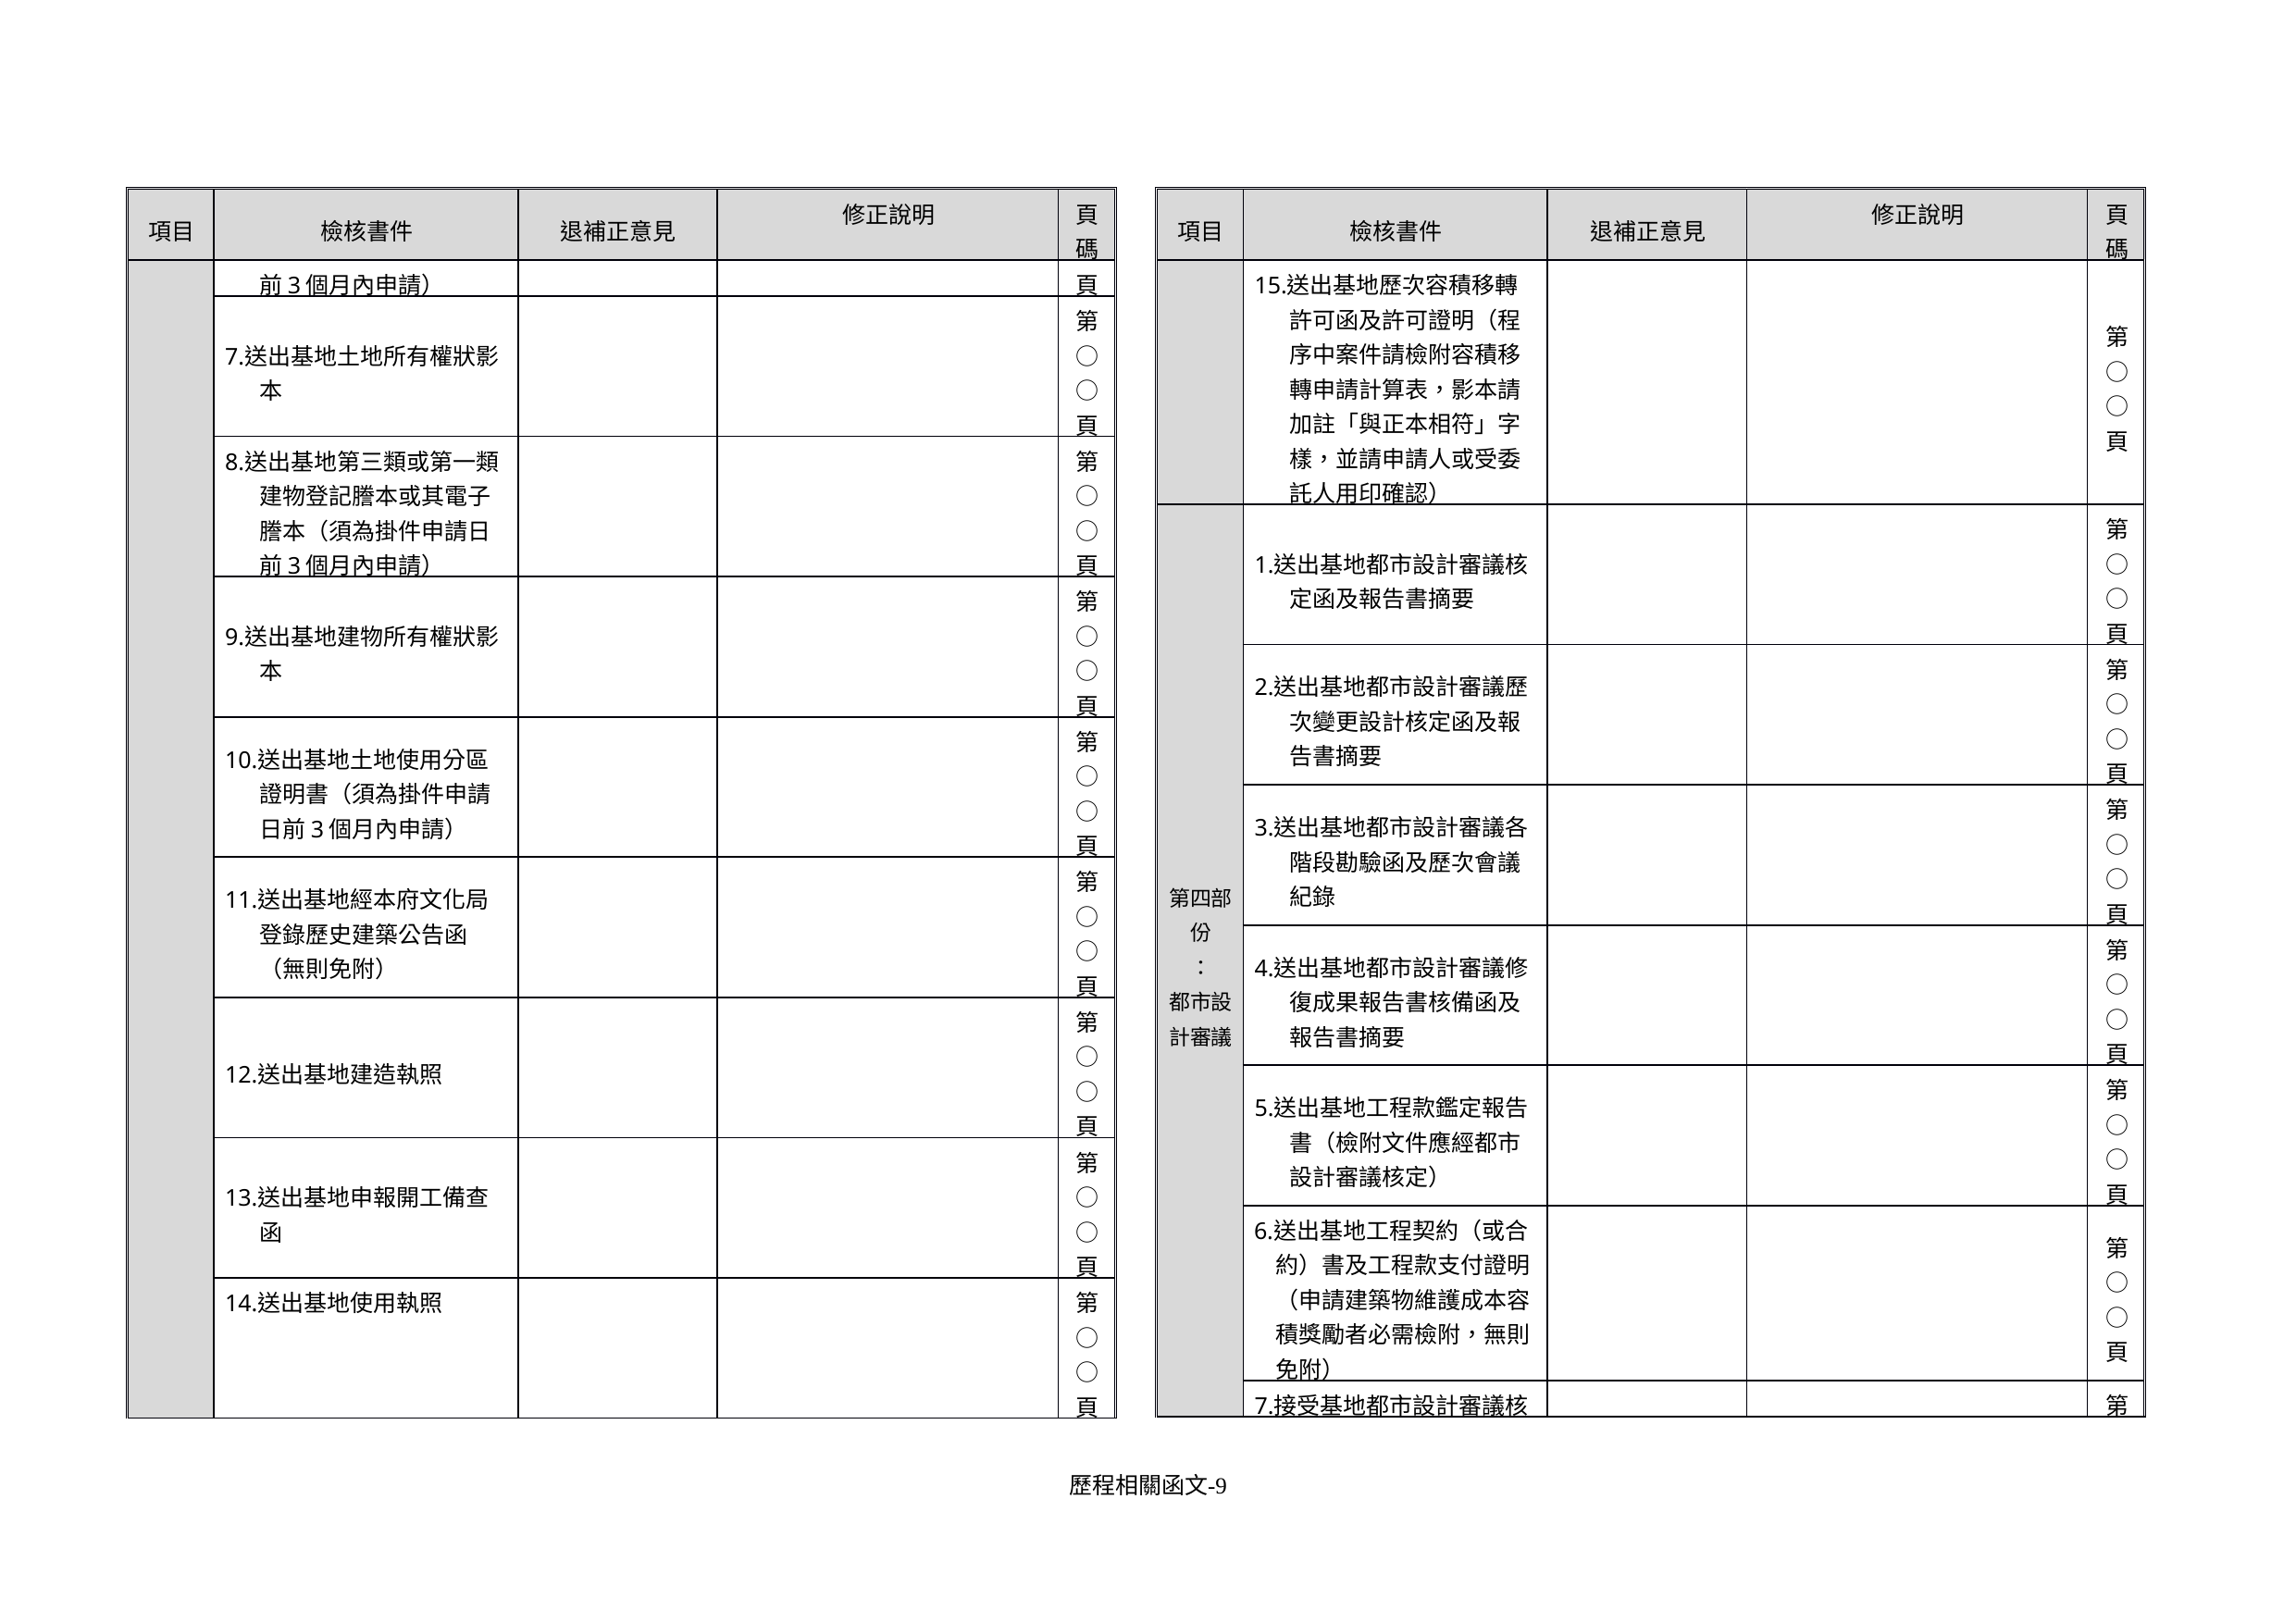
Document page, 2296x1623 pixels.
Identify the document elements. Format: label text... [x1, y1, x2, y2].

table_header 退補正意見 [519, 190, 716, 259]
table_cell [1747, 1066, 2087, 1205]
table_cell 12.送出基地建造執照 [215, 998, 517, 1136]
table_cell 3.送出基地都市設計審議各階段勘驗函及歷次會議紀錄 [1244, 786, 1546, 924]
table_cell 第○○頁 [2088, 786, 2143, 924]
table_cell 第○○頁 [2088, 1066, 2143, 1205]
table_cell [718, 718, 1058, 856]
table_cell [1548, 786, 1746, 924]
table_cell 第○○頁 [2088, 645, 2143, 784]
table_header 檢核書件 [1244, 190, 1546, 259]
table_cell [1548, 261, 1746, 503]
table_cell [519, 1138, 716, 1277]
table_cell 4.送出基地都市設計審議修復成果報告書核備函及報告書摘要 [1244, 926, 1546, 1064]
table_cell 8.送出基地第三類或第一類建物登記謄本或其電子謄本（須為掛件申請日前3個月內申請） [215, 437, 517, 576]
table_cell [718, 1138, 1058, 1277]
table_cell [1548, 1207, 1746, 1380]
table_cell [519, 718, 716, 856]
table_cell [1747, 786, 2087, 924]
table_cell 第○○頁 [2088, 1207, 2143, 1380]
table_cell [1548, 1066, 1746, 1205]
table_cell 6.送出基地工程契約（或合約）書及工程款支付證明（申請建築物維護成本容積獎勵者必需檢附，無則免附） [1244, 1207, 1546, 1380]
table_header 頁碼 [1059, 190, 1114, 259]
table_cell [1747, 645, 2087, 784]
table_cell [1747, 926, 2087, 1064]
table_cell 第○○頁 [1059, 577, 1114, 716]
table_cell [1747, 1207, 2087, 1380]
table_cell 第○○頁 [2088, 505, 2143, 644]
table_cell 第○○頁 [1059, 1138, 1114, 1277]
table_cell [1158, 261, 1243, 503]
table_cell [1548, 645, 1746, 784]
table_cell 2.送出基地都市設計審議歷次變更設計核定函及報告書摘要 [1244, 645, 1546, 784]
table_cell 7.接受基地都市設計審議核 [1244, 1381, 1546, 1416]
table_cell [519, 1279, 716, 1418]
table_cell 9.送出基地建物所有權狀影本 [215, 577, 517, 716]
table_cell [1747, 505, 2087, 644]
table_cell [519, 577, 716, 716]
table_cell 第○○頁 [1059, 437, 1114, 576]
table_cell [519, 998, 716, 1136]
table_cell [718, 261, 1058, 295]
table_header 項目 [1158, 190, 1243, 259]
table_cell [718, 577, 1058, 716]
table_cell 第四部份 ： 都市設計審議 [1158, 505, 1243, 1416]
table_cell 1.送出基地都市設計審議核定函及報告書摘要 [1244, 505, 1546, 644]
table_header 修正說明 [718, 190, 1058, 259]
table_cell [1747, 261, 2087, 503]
table_cell 13.送出基地申報開工備查函 [215, 1138, 517, 1277]
table_cell [519, 858, 716, 997]
table_header 退補正意見 [1548, 190, 1746, 259]
table_cell [1548, 505, 1746, 644]
table_cell 第○○頁 [1059, 297, 1114, 436]
table_cell [519, 261, 716, 295]
table_cell 第○○頁 [2088, 926, 2143, 1064]
table_cell 第○○頁 [1059, 858, 1114, 997]
table_cell 15.送出基地歷次容積移轉許可函及許可證明（程序中案件請檢附容積移轉申請計算表，影本請加註「與正本相符」字樣，並請申請人或受委託人用印確認） [1244, 261, 1546, 503]
table_cell 5.送出基地工程款鑑定報告書（檢附文件應經都市設計審議核定） [1244, 1066, 1546, 1205]
table_header 檢核書件 [215, 190, 517, 259]
table_cell [1747, 1381, 2087, 1416]
table_cell 前3個月內申請） [215, 261, 517, 295]
table_header 頁碼 [2088, 190, 2143, 259]
table_cell 頁 [1059, 261, 1114, 295]
table_cell [1548, 926, 1746, 1064]
table_cell 第○○頁 [1059, 1279, 1114, 1418]
table_cell [519, 437, 716, 576]
table_cell [718, 437, 1058, 576]
table_header 項目 [129, 190, 213, 259]
table_cell [519, 297, 716, 436]
table_cell 第 [2088, 1381, 2143, 1416]
table_cell 第○○頁 [2088, 261, 2143, 503]
table_cell 第○○頁 [1059, 998, 1114, 1136]
table_cell [718, 1279, 1058, 1418]
table_cell 7.送出基地土地所有權狀影本 [215, 297, 517, 436]
table_cell [1548, 1381, 1746, 1416]
table_cell 第○○頁 [1059, 718, 1114, 856]
table_cell 14.送出基地使用執照 [215, 1279, 517, 1418]
table_cell 10.送出基地土地使用分區證明書（須為掛件申請日前3個月內申請） [215, 718, 517, 856]
table_header 修正說明 [1747, 190, 2087, 259]
table_cell [718, 858, 1058, 997]
table_cell [129, 261, 213, 1418]
table_cell [718, 297, 1058, 436]
table_cell [718, 998, 1058, 1136]
table_cell 11.送出基地經本府文化局登錄歷史建築公告函（無則免附） [215, 858, 517, 997]
